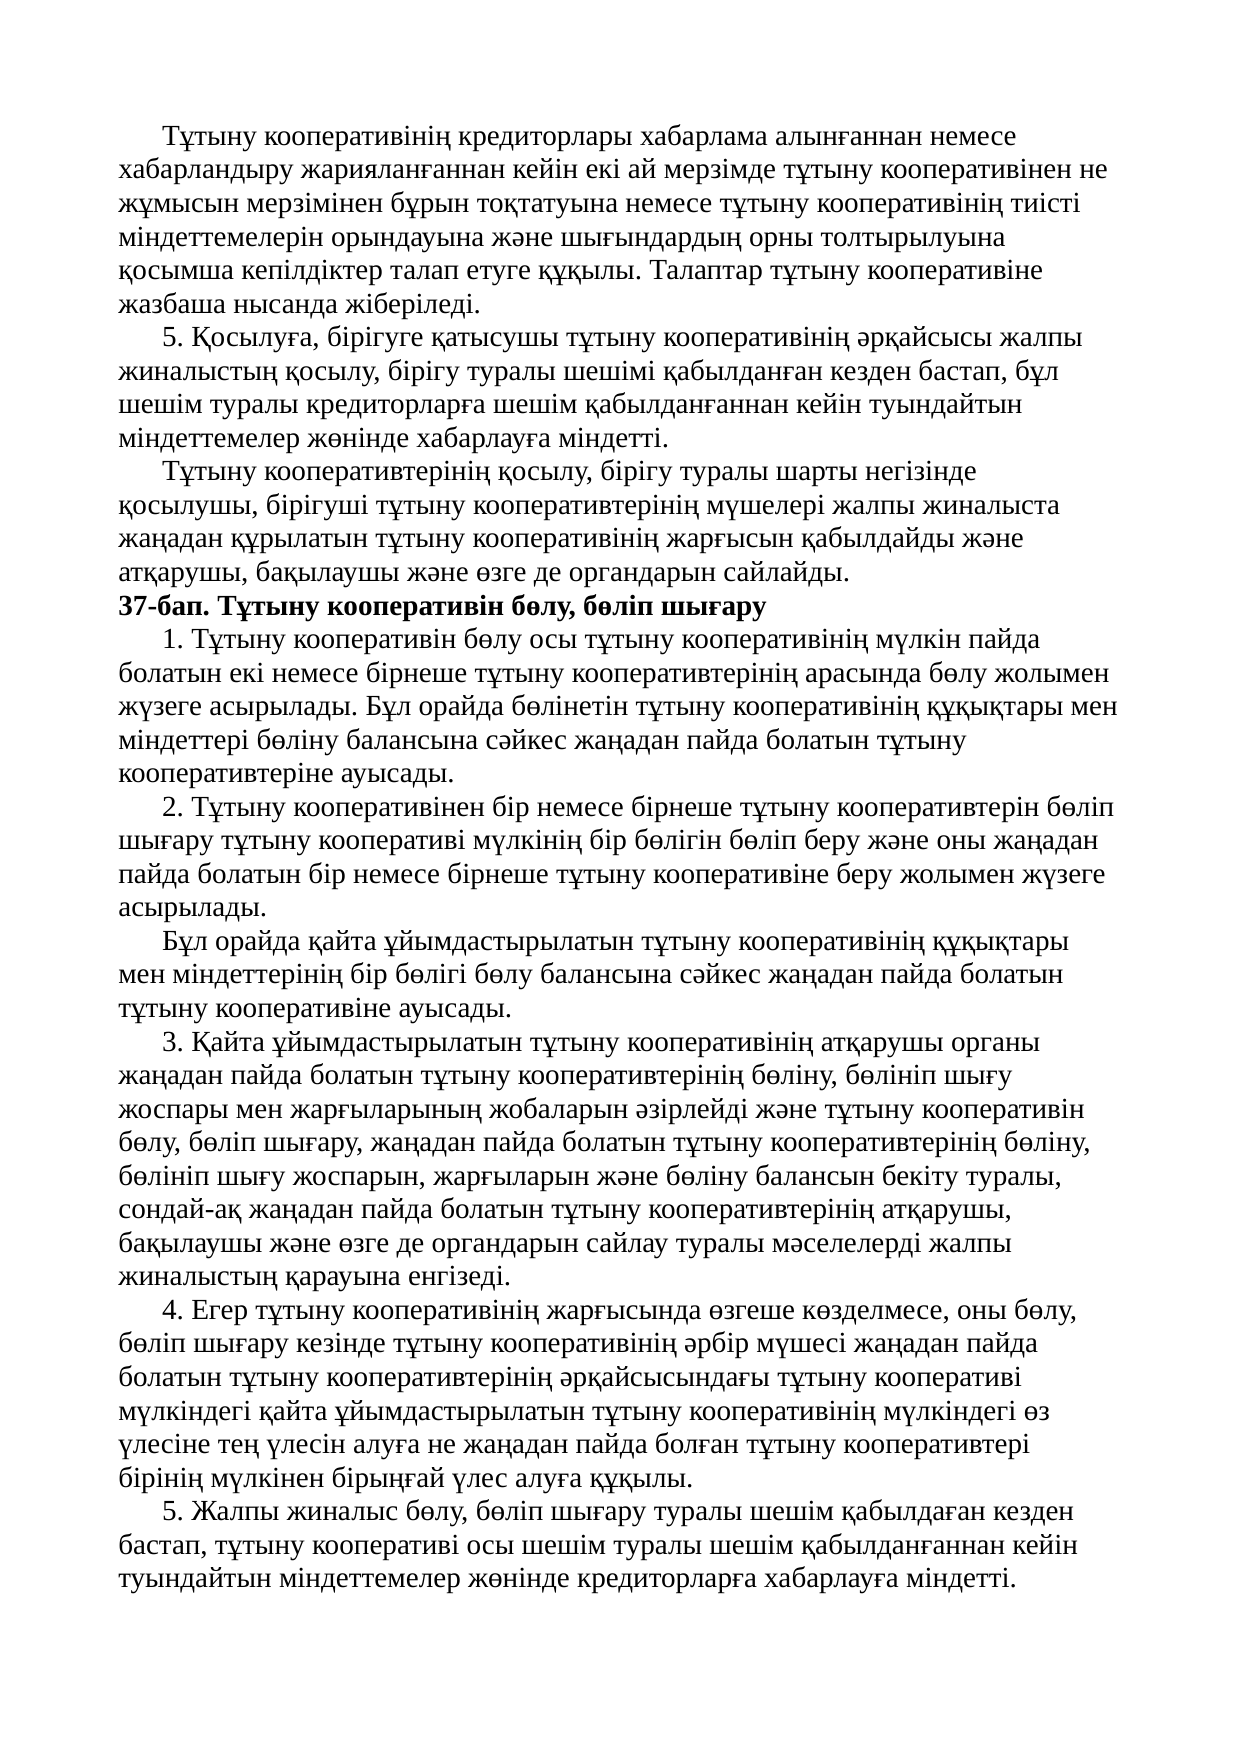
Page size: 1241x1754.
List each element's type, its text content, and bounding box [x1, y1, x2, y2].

text 4. Егер тұтыну кооперативiнiң жарғысында өзгеше көзделмесе, оны бөлу, бөлiп шығару кезiнде тұтыну кооперативiнiң әрбiр мүшесi жаңадан пайда болатын тұтыну кооперативтерiнiң әрқайсысындағы тұтыну кооперативi мүлкiндегi қайта ұйымдастырылатын тұтыну кооперативiнiң мүлкiндегi өз үлесiне тең үлесiн алуға не жаңадан пайда болған тұтыну кооперативтерi бiрiнiң мүлкiнен бiрыңғай үлес алуға құқылы. [118, 1292, 1122, 1493]
text Тұтыну кооперативiнiң кредиторлары хабарлама алынғаннан немесе хабарландыру жарияланғаннан кейiн екi ай мерзiмде тұтыну кооперативiнен не жұмысын мерзiмiнен бұрын тоқтатуына немесе тұтыну кооперативiнiң тиiстi мiндеттемелерiн орындауына және шығындардың орны толтырылуына қосымша кепілдіктер талап етуге құқылы. Талаптар тұтыну кооперативіне жазбаша нысанда жiберiледi. [118, 118, 1122, 319]
text 3. Қайта ұйымдастырылатын тұтыну кооперативiнiң атқарушы органы жаңадан пайда болатын тұтыну кооперативтерiнiң бөлiну, бөлiнiп шығу жоспары мен жарғыларының жобаларын әзiрлейдi және тұтыну кооперативiн бөлу, бөлiп шығару, жаңадан пайда болатын тұтыну кооперативтерiнiң бөлiну, бөлiнiп шығу жоспарын, жарғыларын және бөлiну балансын бекiту туралы, сондай-ақ жаңадан пайда болатын тұтыну кооперативтерiнiң атқарушы, бақылаушы және өзге де органдарын сайлау туралы мәселелердi жалпы жиналыстың қарауына енгiзедi. [118, 1024, 1122, 1292]
text 1. Тұтыну кооперативiн бөлу осы тұтыну кооперативiнiң мүлкiн пайда болатын екi немесе бiрнеше тұтыну кооперативтерiнiң арасында бөлу жолымен жүзеге асырылады. Бұл орайда бөлiнетiн тұтыну кооперативiнiң құқықтары мен мiндеттерi бөлiну балансына сәйкес жаңадан пайда болатын тұтыну кооперативтерiне ауысады. [118, 621, 1122, 789]
text Бұл орайда қайта ұйымдастырылатын тұтыну кооперативiнiң құқықтары мен мiндеттерiнiң бiр бөлiгi бөлу балансына сәйкес жаңадан пайда болатын тұтыну кооперативiне ауысады. [118, 923, 1122, 1024]
text Тұтыну кооперативтерiнiң қосылу, бiрігу туралы шарты негiзiнде қосылушы, бiрiгушi тұтыну кооперативтерiнiң мүшелерi жалпы жиналыста жаңадан құрылатын тұтыну кооперативiнiң жарғысын қабылдайды және атқарушы, бақылаушы және өзге де органдарын сайлайды. [118, 453, 1122, 588]
text 5. Қосылуға, бiрiгуге қатысушы тұтыну кооперативiнiң әрқайсысы жалпы жиналыстың қосылу, бiрiгу туралы шешiмi қабылданған кезден бастап, бұл шешiм туралы кредиторларға шешiм қабылданғаннан кейiн туындайтын мiндеттемелер жөнiнде хабарлауға мiндеттi. [118, 319, 1122, 453]
text 2. Тұтыну кооперативiнен бiр немесе бiрнеше тұтыну кооперативтерiн бөлiп шығару тұтыну кооперативi мүлкiнiң бiр бөлiгiн бөлiп беру және оны жаңадан пайда болатын бiр немесе бiрнеше тұтыну кооперативiне беру жолымен жүзеге асырылады. [118, 789, 1122, 923]
text 37-бап. Тұтыну кооперативiн бөлу, бөлiп шығару [118, 588, 1122, 621]
text 5. Жалпы жиналыс бөлу, бөлiп шығару туралы шешiм қабылдаған кезден бастап, тұтыну кооперативi осы шешiм туралы шешiм қабылданғаннан кейiн туындайтын мiндеттемелер жөнiнде кредиторларға хабарлауға мiндеттi. [118, 1493, 1122, 1594]
